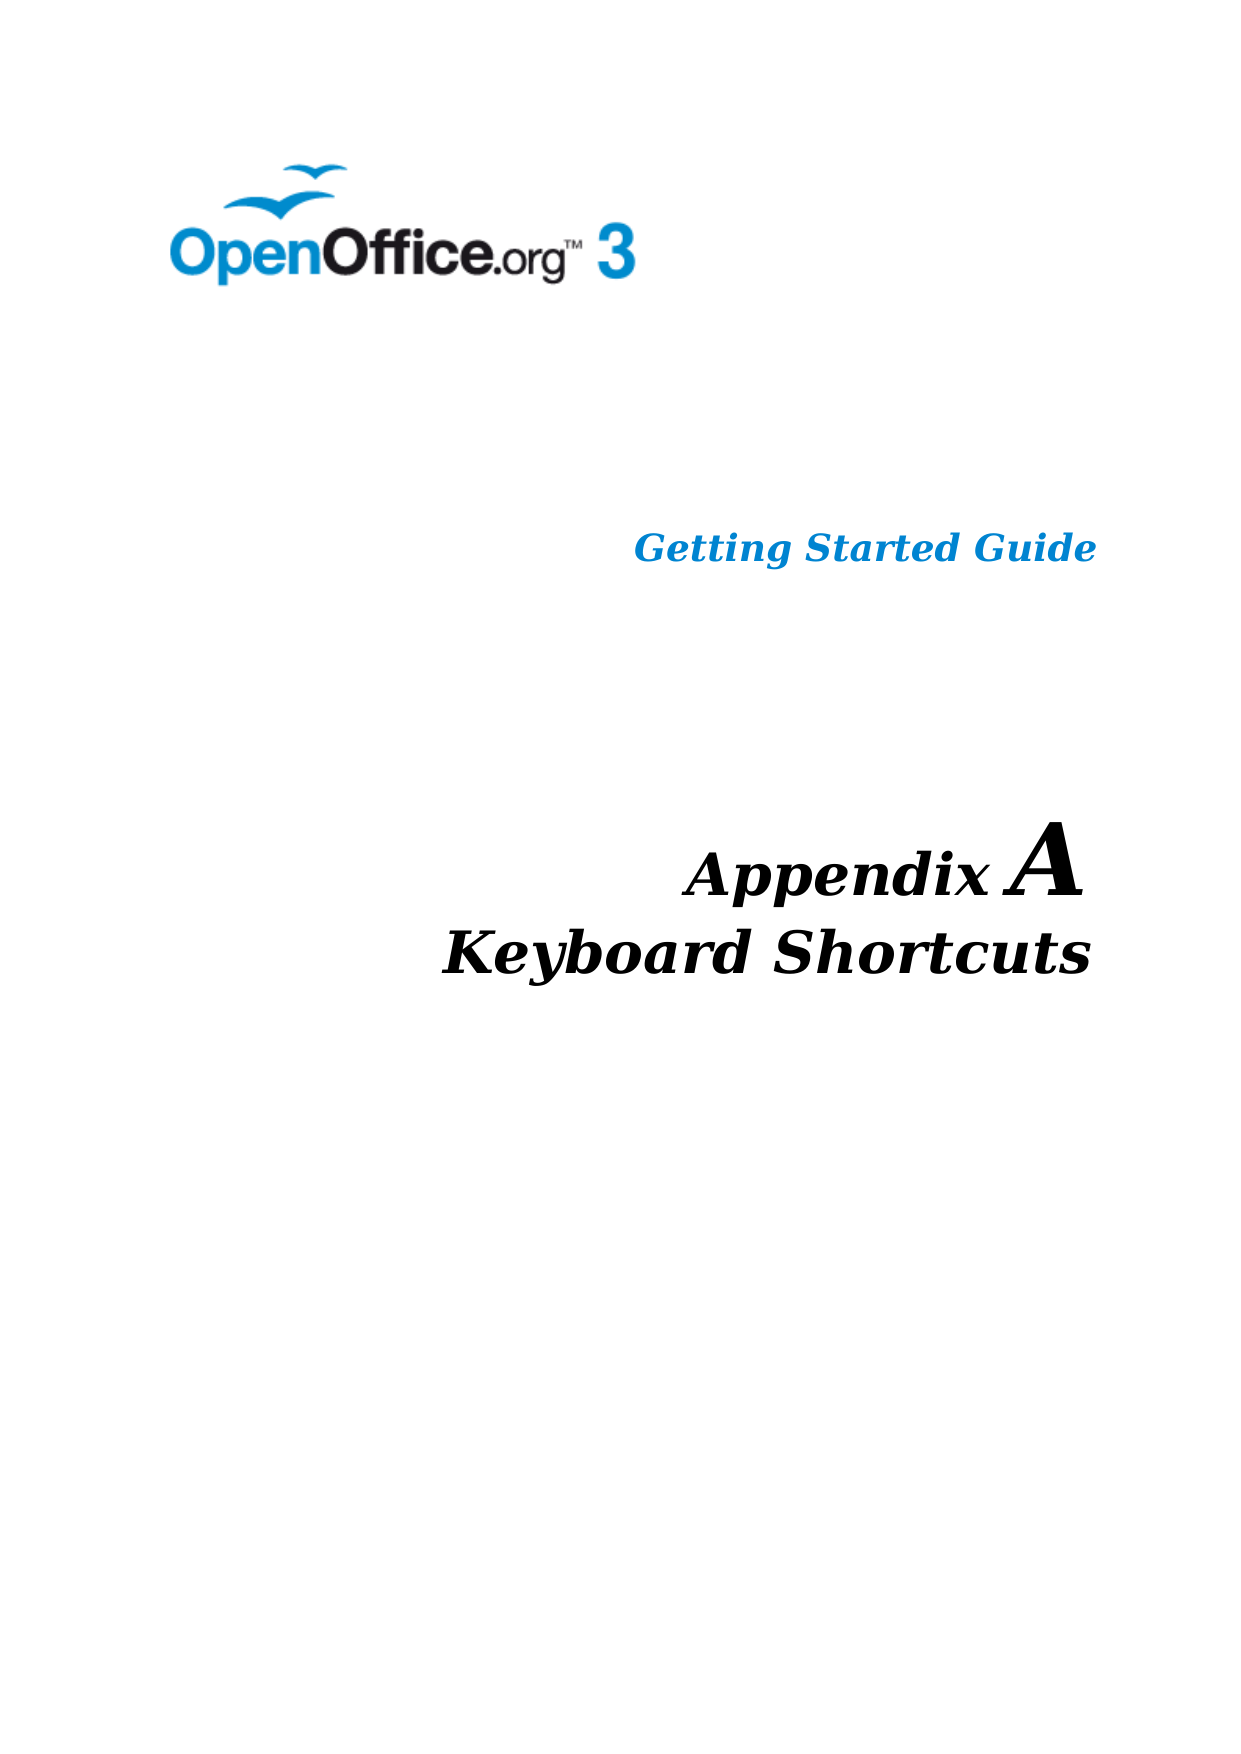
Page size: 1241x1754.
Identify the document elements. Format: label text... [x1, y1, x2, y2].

picture [144, 136, 659, 312]
text Getting Started Guide [188, 526, 1098, 570]
subtitle Appendix A Keyboard Shortcuts [188, 801, 1098, 987]
